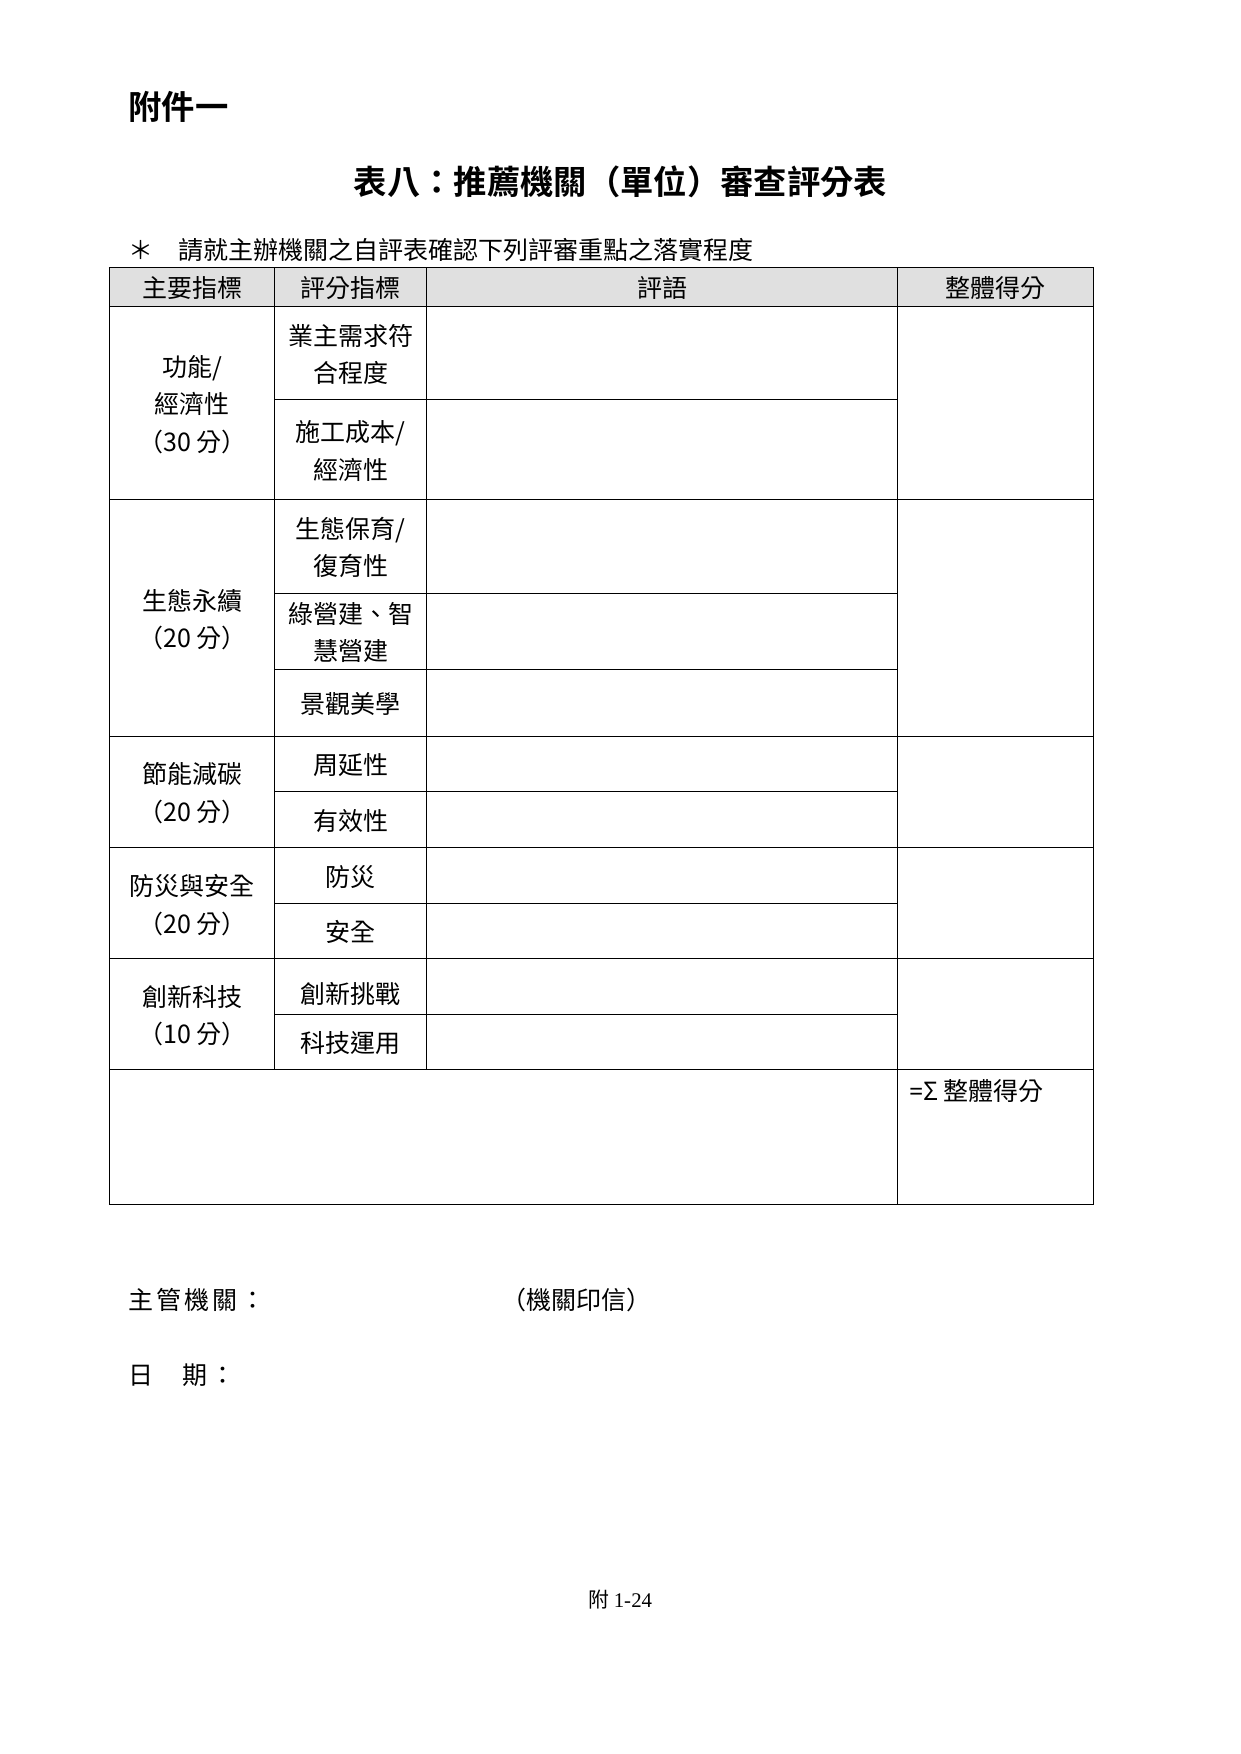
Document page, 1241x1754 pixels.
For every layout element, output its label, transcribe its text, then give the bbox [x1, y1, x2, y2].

table_cell 節能減碳 （20分） [110, 737, 274, 847]
table_cell 防災與安全 （20分） [110, 848, 274, 958]
table_cell [427, 904, 897, 958]
table_cell [427, 307, 897, 399]
table_cell [898, 307, 1093, 499]
table_cell [898, 500, 1093, 736]
table_header 主要指標 [110, 268, 274, 306]
table_cell 創新科技 （10分） [110, 959, 274, 1069]
table_cell 防災 [275, 848, 426, 902]
table_cell [898, 737, 1093, 847]
table_cell 科技運用 [275, 1015, 426, 1069]
text 主管機關： （機關印信） [128, 1280, 1112, 1317]
table_cell [427, 792, 897, 847]
text 日 期： [128, 1355, 1112, 1392]
table_cell 安全 [275, 904, 426, 958]
table_cell [427, 737, 897, 791]
table_cell 功能/ 經濟性 （30分） [110, 307, 274, 499]
table_cell [898, 959, 1093, 1069]
table_cell [898, 848, 1093, 958]
table_header 評語 [427, 268, 897, 306]
table_cell 業主需求符合程度 [275, 307, 426, 399]
table_cell 生態保育/復育性 [275, 500, 426, 592]
table_cell 生態永續 （20分） [110, 500, 274, 736]
table_cell 有效性 [275, 792, 426, 847]
table_cell [110, 1070, 897, 1204]
text 表八：推薦機關（單位）審查評分表 [128, 142, 1112, 217]
table_cell [427, 1015, 897, 1069]
table_cell [427, 400, 897, 499]
table_cell [427, 959, 897, 1014]
table_cell 景觀美學 [275, 670, 426, 736]
table_cell 施工成本/ 經濟性 [275, 400, 426, 499]
table_cell 創新挑戰 [275, 959, 426, 1014]
table_header 整體得分 [898, 268, 1093, 306]
table_cell [427, 670, 897, 736]
table_cell 周延性 [275, 737, 426, 791]
table_cell [427, 500, 897, 592]
table_header 評分指標 [275, 268, 426, 306]
text 附件一 [128, 67, 1165, 142]
table_cell 綠營建、智慧營建 [275, 594, 426, 668]
list 請就主辦機關之自評表確認下列評審重點之落實程度 [128, 230, 1112, 267]
table_cell =Σ整體得分 [898, 1070, 1093, 1204]
table_cell [427, 848, 897, 902]
table_cell [427, 594, 897, 668]
